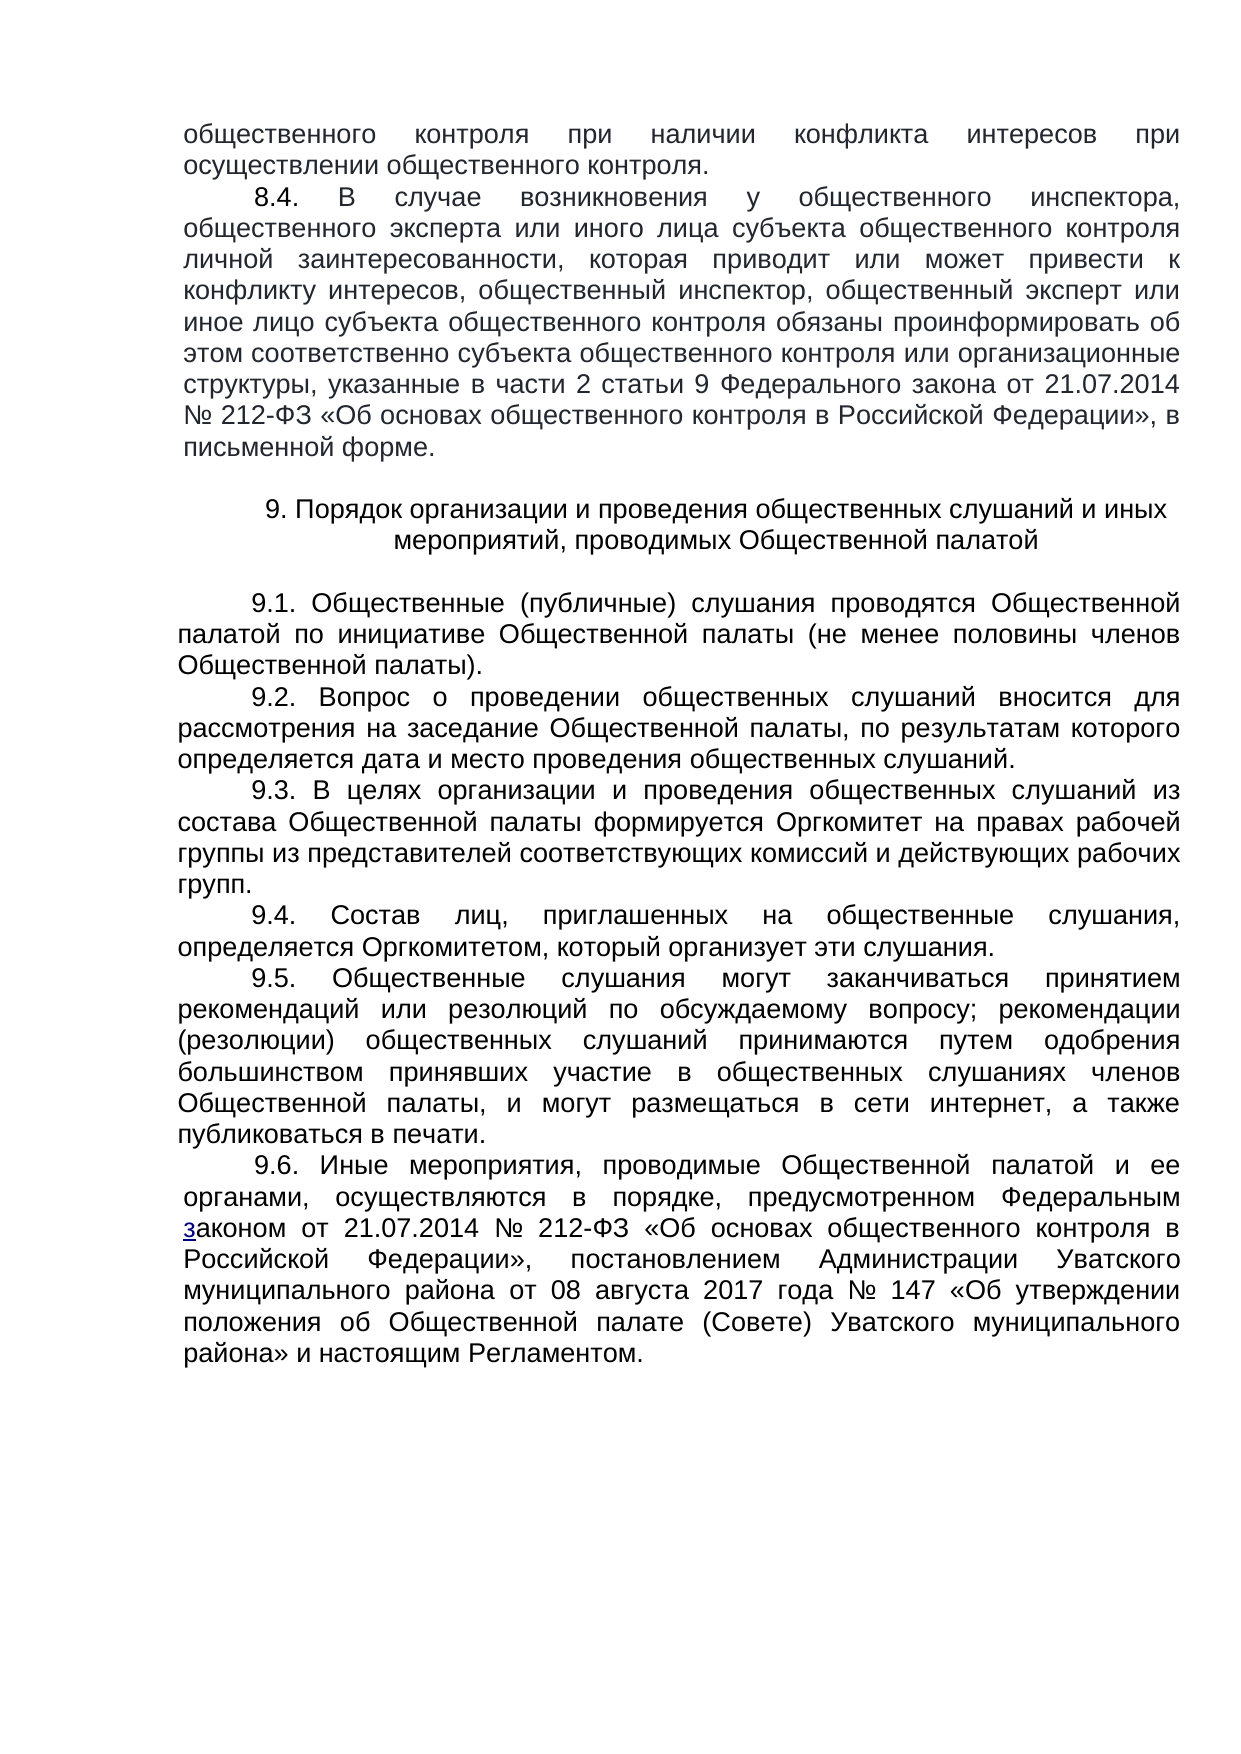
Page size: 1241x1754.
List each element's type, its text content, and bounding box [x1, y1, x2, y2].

text 9.5. Общественные слушания могут заканчиваться принятием рекомендаций или резолюций по обсуждаемому вопросу; рекомендации (резолюции) общественных слушаний принимаются путем одобрения большинством принявших участие в общественных слушаниях членов Общественной палаты, и могут размещаться в сети интернет, а также публиковаться в печати. [177, 962, 1181, 1149]
text 9.4. Состав лиц, приглашенных на общественные слушания, определяется Оргкомитетом, который организует эти слушания. [177, 899, 1181, 962]
text 9.3. В целях организации и проведения общественных слушаний из состава Общественной палаты формируется Оргкомитет на правах рабочей группы из представителей соответствующих комиссий и действующих рабочих групп. [177, 774, 1181, 899]
text общественного контроля при наличии конфликта интересов при осуществлении общественного контроля. [183, 118, 1181, 181]
text 9. Порядок организации и проведения общественных слушаний и иных [177, 493, 1181, 524]
text мероприятий, проводимых Общественной палатой [177, 524, 1181, 556]
text 9.6. Иные мероприятия, проводимые Общественной палатой и ее органами, осуществляются в порядке, предусмотренном Федеральным законом от 21.07.2014 № 212-ФЗ «Об основах общественного контроля в Российской Федерации», постановлением Администрации Уватского муниципального района от 08 августа 2017 года № 147 «Об утверждении положения об Общественной палате (Совете) Уватского муниципального района» и настоящим Регламентом. [183, 1149, 1181, 1368]
text 9.2. Вопрос о проведении общественных слушаний вносится для рассмотрения на заседание Общественной палаты, по результатам которого определяется дата и место проведения общественных слушаний. [177, 681, 1181, 774]
text 9.1. Общественные (публичные) слушания проводятся Общественной палатой по инициативе Общественной палаты (не менее половины членов Общественной палаты). [177, 587, 1181, 681]
text 8.4. В случае возникновения у общественного инспектора, общественного эксперта или иного лица субъекта общественного контроля личной заинтересованности, которая приводит или может привести к конфликту интересов, общественный инспектор, общественный эксперт или иное лицо субъекта общественного контроля обязаны проинформировать об этом соответственно субъекта общественного контроля или организационные структуры, указанные в части 2 статьи 9 Федерального закона от 21.07.2014 № 212-ФЗ «Об основах общественного контроля в Российской Федерации», в письменной форме. [183, 181, 1181, 462]
